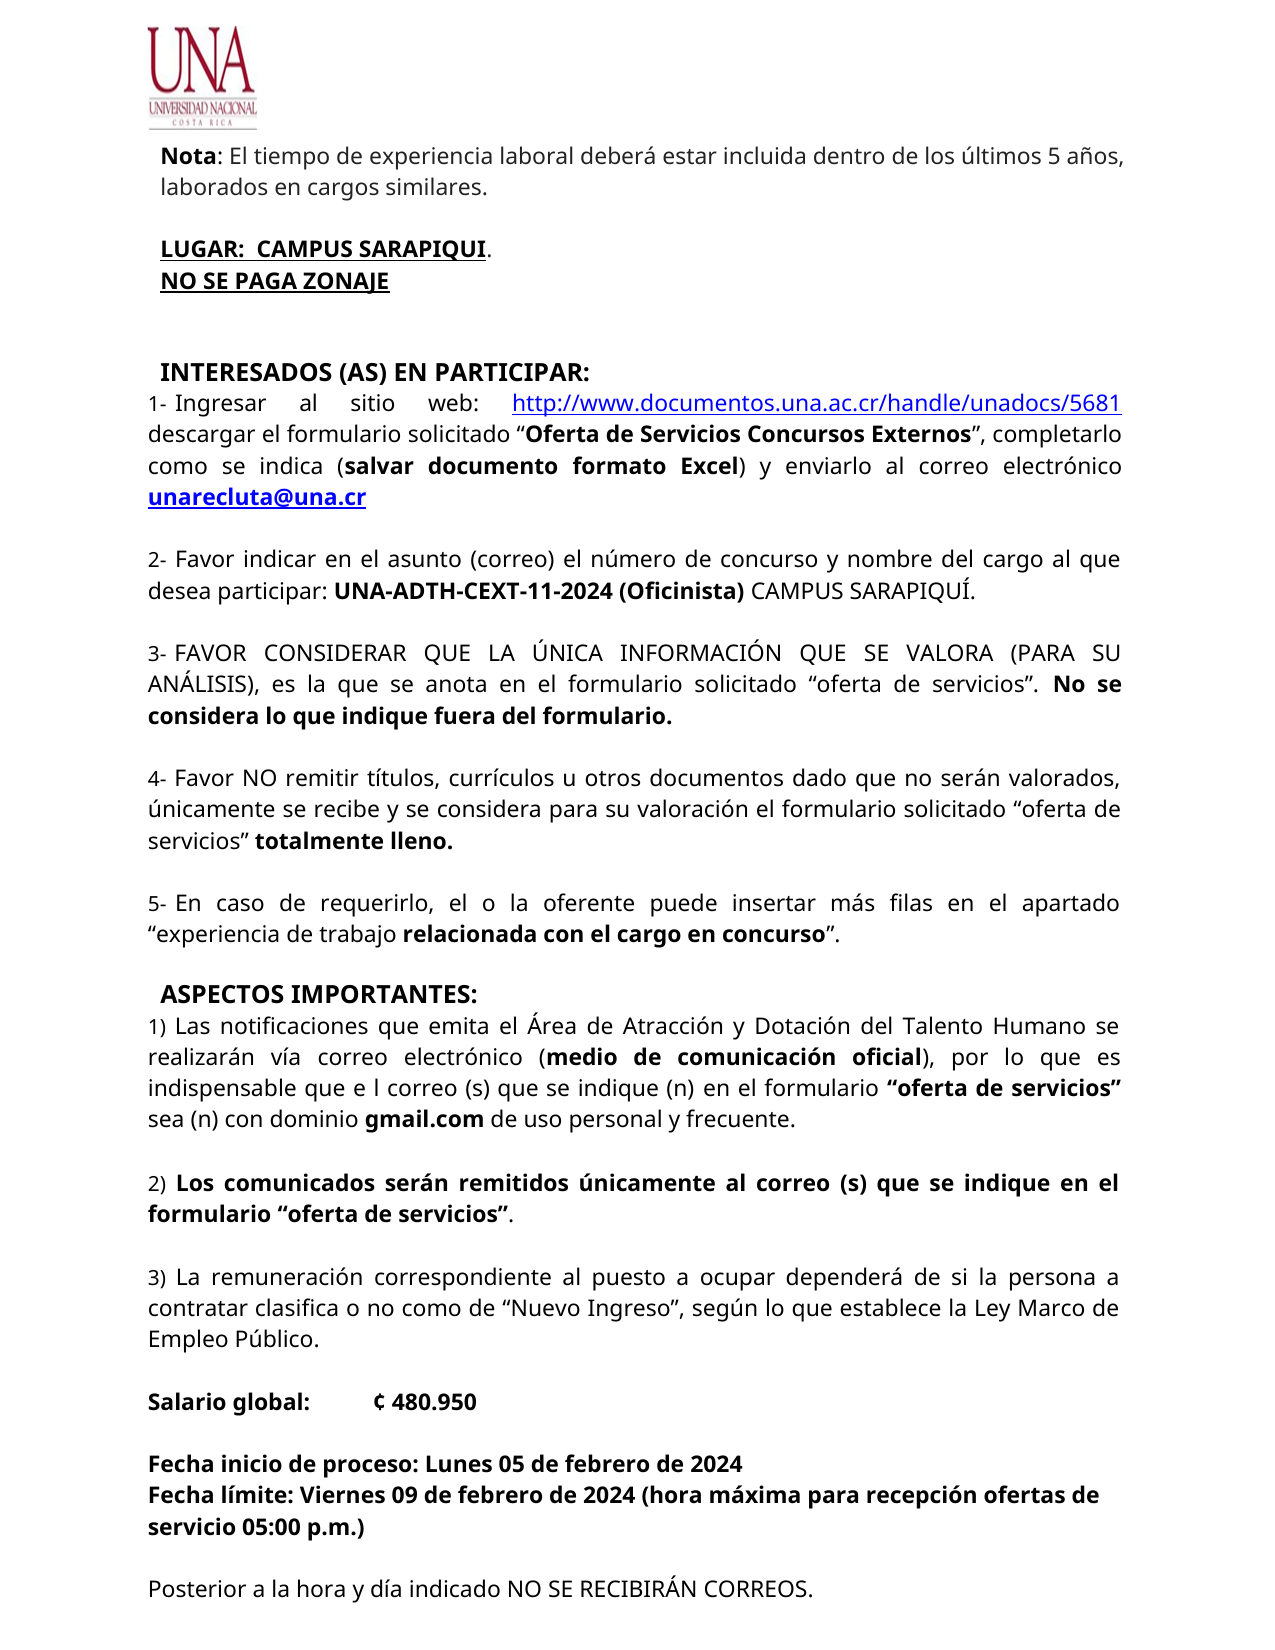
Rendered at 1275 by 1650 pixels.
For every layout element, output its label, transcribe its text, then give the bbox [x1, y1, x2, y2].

text Nota: El tiempo de experiencia laboral deberá estar incluida dentro de los últimos 5 años, laborados en cargos similares. [160, 139, 1133, 202]
text Fecha límite: Viernes 09 de febrero de 2024 (hora máxima para recepción ofertas de servicio 05:00 p.m.) [148, 1479, 1133, 1542]
list Favor NO remitir títulos, currículos u otros documentos dado que no serán valorados, únicamente se recibe y se considera para su valoración el formulario solicitado “oferta de servicios” totalmente lleno. [148, 762, 1122, 856]
list Favor indicar en el asunto (correo) el número de concurso y nombre del cargo al que desea participar: UNA-ADTH-CEXT-11-2024 (Oficinista) CAMPUS SARAPIQUÍ. [148, 543, 1122, 606]
list Los comunicados serán remitidos únicamente al correo (s) que se indique en el formulario “oferta de servicios”. [148, 1167, 1120, 1229]
text Salario global: ¢ 480.950 [148, 1386, 1120, 1417]
list Ingresar al sitio web: http://www.documentos.una.ac.cr/handle/unadocs/5681 descargar el formulario solicitado “Oferta de Servicios Concursos Externos”, completarlo como se indica (salvar documento formato Excel) y enviarlo al correo electrónico unarecluta@una.cr [148, 387, 1122, 512]
text Fecha inicio de proceso: Lunes 05 de febrero de 2024 [148, 1448, 1133, 1479]
list La remuneración correspondiente al puesto a ocupar dependerá de si la persona a contratar clasifica o no como de “Nuevo Ingreso”, según lo que establece la Ley Marco de Empleo Público. [148, 1261, 1120, 1354]
subtitle ASPECTOS IMPORTANTES: [160, 981, 1133, 1009]
text LUGAR: CAMPUS SARAPIQUI. [160, 233, 1133, 264]
text NO SE PAGA ZONAJE [160, 264, 1133, 296]
list En caso de requerirlo, el o la oferente puede insertar más filas en el apartado “experiencia de trabajo relacionada con el cargo en concurso”. [148, 887, 1122, 949]
list FAVOR CONSIDERAR QUE LA ÚNICA INFORMACIÓN QUE SE VALORA (PARA SU ANÁLISIS), es la que se anota en el formulario solicitado “oferta de servicios”. No se considera lo que indique fuera del formulario. [148, 637, 1122, 731]
list Las notificaciones que emita el Área de Atracción y Dotación del Talento Humano se realizarán vía correo electrónico (medio de comunicación oficial), por lo que es indispensable que e l correo (s) que se indique (n) en el formulario “oferta de servicios” sea (n) con dominio gmail.com de uso personal y frecuente. [148, 1009, 1121, 1134]
text Posterior a la hora y día indicado NO SE RECIBIRÁN CORREOS. [148, 1573, 1133, 1604]
text INTERESADOS (AS) EN PARTICIPAR: [160, 358, 1133, 387]
